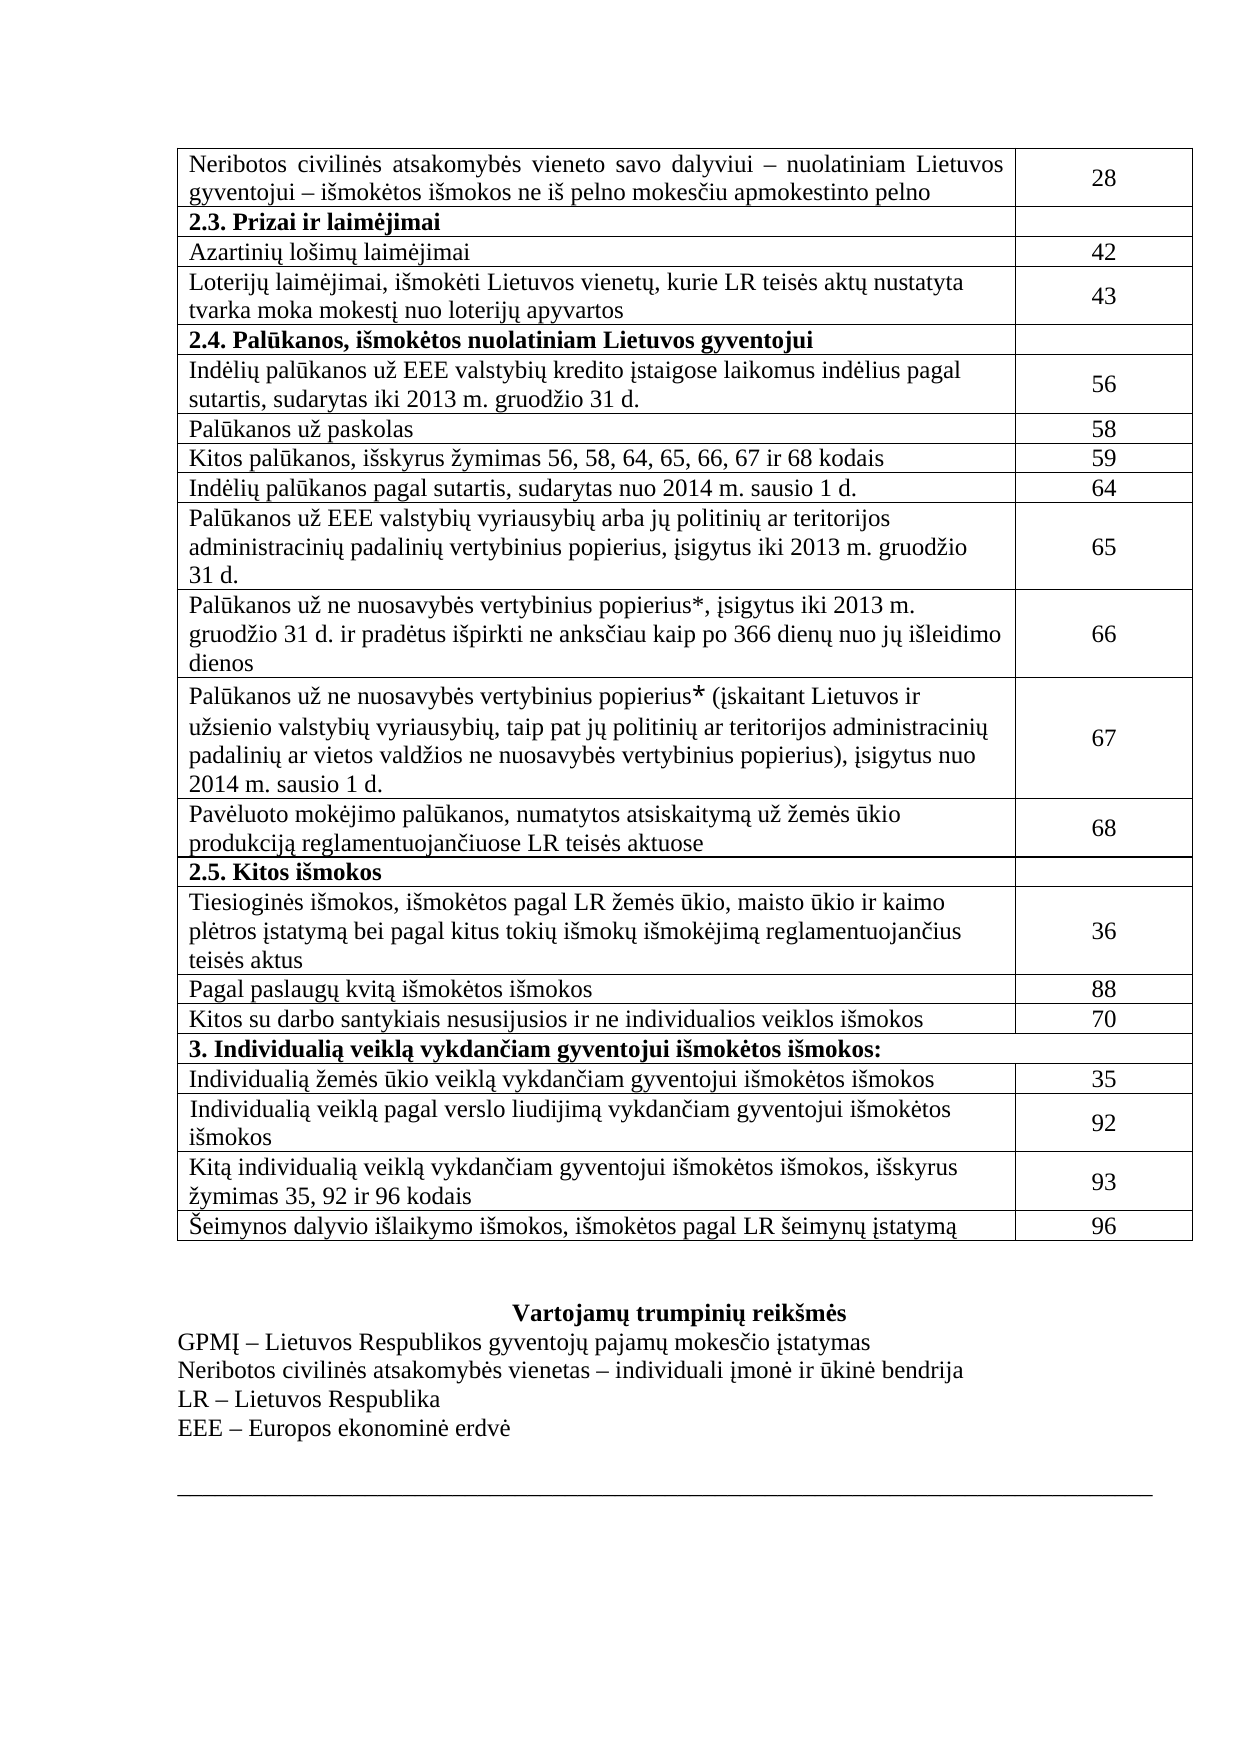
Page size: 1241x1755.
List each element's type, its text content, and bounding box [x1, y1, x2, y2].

table_cell 96 [1016, 1211, 1192, 1239]
text LR – Lietuvos Respublika [177, 1384, 1181, 1413]
table_cell Palūkanos už ne nuosavybės vertybinius popierius*, įsigytus iki 2013 m. gruodžio 31 d. ir pradėtus išpirkti ne anksčiau kaip po 366 dienų nuo jų išleidimo dienos [178, 590, 1015, 677]
table_cell Indėlių palūkanos už EEE valstybių kredito įstaigose laikomus indėlius pagal sutartis, sudarytas iki 2013 m. gruodžio 31 d. [178, 355, 1015, 413]
text GPMĮ – Lietuvos Respublikos gyventojų pajamų mokesčio įstatymas [177, 1327, 1181, 1356]
table_cell 58 [1016, 414, 1192, 442]
table_cell 93 [1016, 1152, 1192, 1210]
table_cell Šeimynos dalyvio išlaikymo išmokos, išmokėtos pagal LR šeimynų įstatymą [178, 1211, 1015, 1239]
table_cell 68 [1016, 799, 1192, 856]
table_cell 88 [1016, 975, 1192, 1003]
text ______________________________________________________________________________ [177, 1471, 1240, 1499]
table_cell Tiesioginės išmokos, išmokėtos pagal LR žemės ūkio, maisto ūkio ir kaimo plėtros įstatymą bei pagal kitus tokių išmokų išmokėjimą reglamentuojančius teisės aktus [178, 887, 1015, 973]
table_cell Pagal paslaugų kvitą išmokėtos išmokos [178, 975, 1015, 1003]
table_cell [1016, 858, 1192, 886]
table_cell Palūkanos už EEE valstybių vyriausybių arba jų politinių ar teritorijos administracinių padalinių vertybinius popierius, įsigytus iki 2013 m. gruodžio 31 d. [178, 503, 1015, 589]
text EEE – Europos ekonominė erdvė [177, 1413, 1181, 1442]
table_cell 28 [1016, 149, 1192, 206]
table_cell 43 [1016, 267, 1192, 324]
table_cell Pavėluoto mokėjimo palūkanos, numatytos atsiskaitymą už žemės ūkio produkciją reglamentuojančiuose LR teisės aktuose [178, 799, 1015, 856]
table_cell 65 [1016, 503, 1192, 589]
table_cell [1016, 207, 1192, 236]
table_cell 59 [1016, 444, 1192, 472]
table_cell Loterijų laimėjimai, išmokėti Lietuvos vienetų, kurie LR teisės aktų nustatyta tvarka moka mokestį nuo loterijų apyvartos [178, 267, 1015, 324]
table_cell 35 [1016, 1064, 1192, 1093]
table_cell Indėlių palūkanos pagal sutartis, sudarytas nuo 2014 m. sausio 1 d. [178, 473, 1015, 502]
table_cell 64 [1016, 473, 1192, 502]
table_cell 92 [1016, 1094, 1192, 1151]
table_cell Kitą individualią veiklą vykdančiam gyventojui išmokėtos išmokos, išskyrus žymimas 35, 92 ir 96 kodais [178, 1152, 1015, 1210]
table_cell 56 [1016, 355, 1192, 413]
table_cell Individualią žemės ūkio veiklą vykdančiam gyventojui išmokėtos išmokos [178, 1064, 1015, 1093]
text Neribotos civilinės atsakomybės vienetas – individuali įmonė ir ūkinė bendrija [177, 1356, 1181, 1384]
table_cell 42 [1016, 237, 1192, 266]
table_cell 2.3. Prizai ir laimėjimai [178, 207, 1015, 236]
table_cell Neribotos civilinės atsakomybės vieneto savo dalyviui – nuolatiniam Lietuvos gyventojui – išmokėtos išmokos ne iš pelno mokesčiu apmokestinto pelno [178, 149, 1015, 206]
table_cell Azartinių lošimų laimėjimai [178, 237, 1015, 266]
table_cell 2.5. Kitos išmokos [178, 858, 1015, 886]
text Vartojamų trumpinių reikšmės [177, 1298, 1181, 1327]
table_cell Palūkanos už ne nuosavybės vertybinius popierius* (įskaitant Lietuvos ir užsienio valstybių vyriausybių, taip pat jų politinių ar teritorijos administracinių padalinių ar vietos valdžios ne nuosavybės vertybinius popierius), įsigytus nuo 2014 m. sausio 1 d. [178, 678, 1015, 798]
table_cell 36 [1016, 887, 1192, 973]
table_cell Individualią veiklą pagal verslo liudijimą vykdančiam gyventojui išmokėtos išmokos [178, 1094, 1015, 1151]
table_cell 67 [1016, 678, 1192, 798]
table_cell Kitos palūkanos, išskyrus žymimas 56, 58, 64, 65, 66, 67 ir 68 kodais [178, 444, 1015, 472]
table_cell [1016, 325, 1192, 354]
table_cell Palūkanos už paskolas [178, 414, 1015, 442]
table_cell 70 [1016, 1004, 1192, 1033]
table_cell 2.4. Palūkanos, išmokėtos nuolatiniam Lietuvos gyventojui [178, 325, 1015, 354]
table_cell Kitos su darbo santykiais nesusijusios ir ne individualios veiklos išmokos [178, 1004, 1015, 1033]
table_cell 66 [1016, 590, 1192, 677]
table_cell 3. Individualią veiklą vykdančiam gyventojui išmokėtos išmokos: [178, 1034, 1192, 1063]
